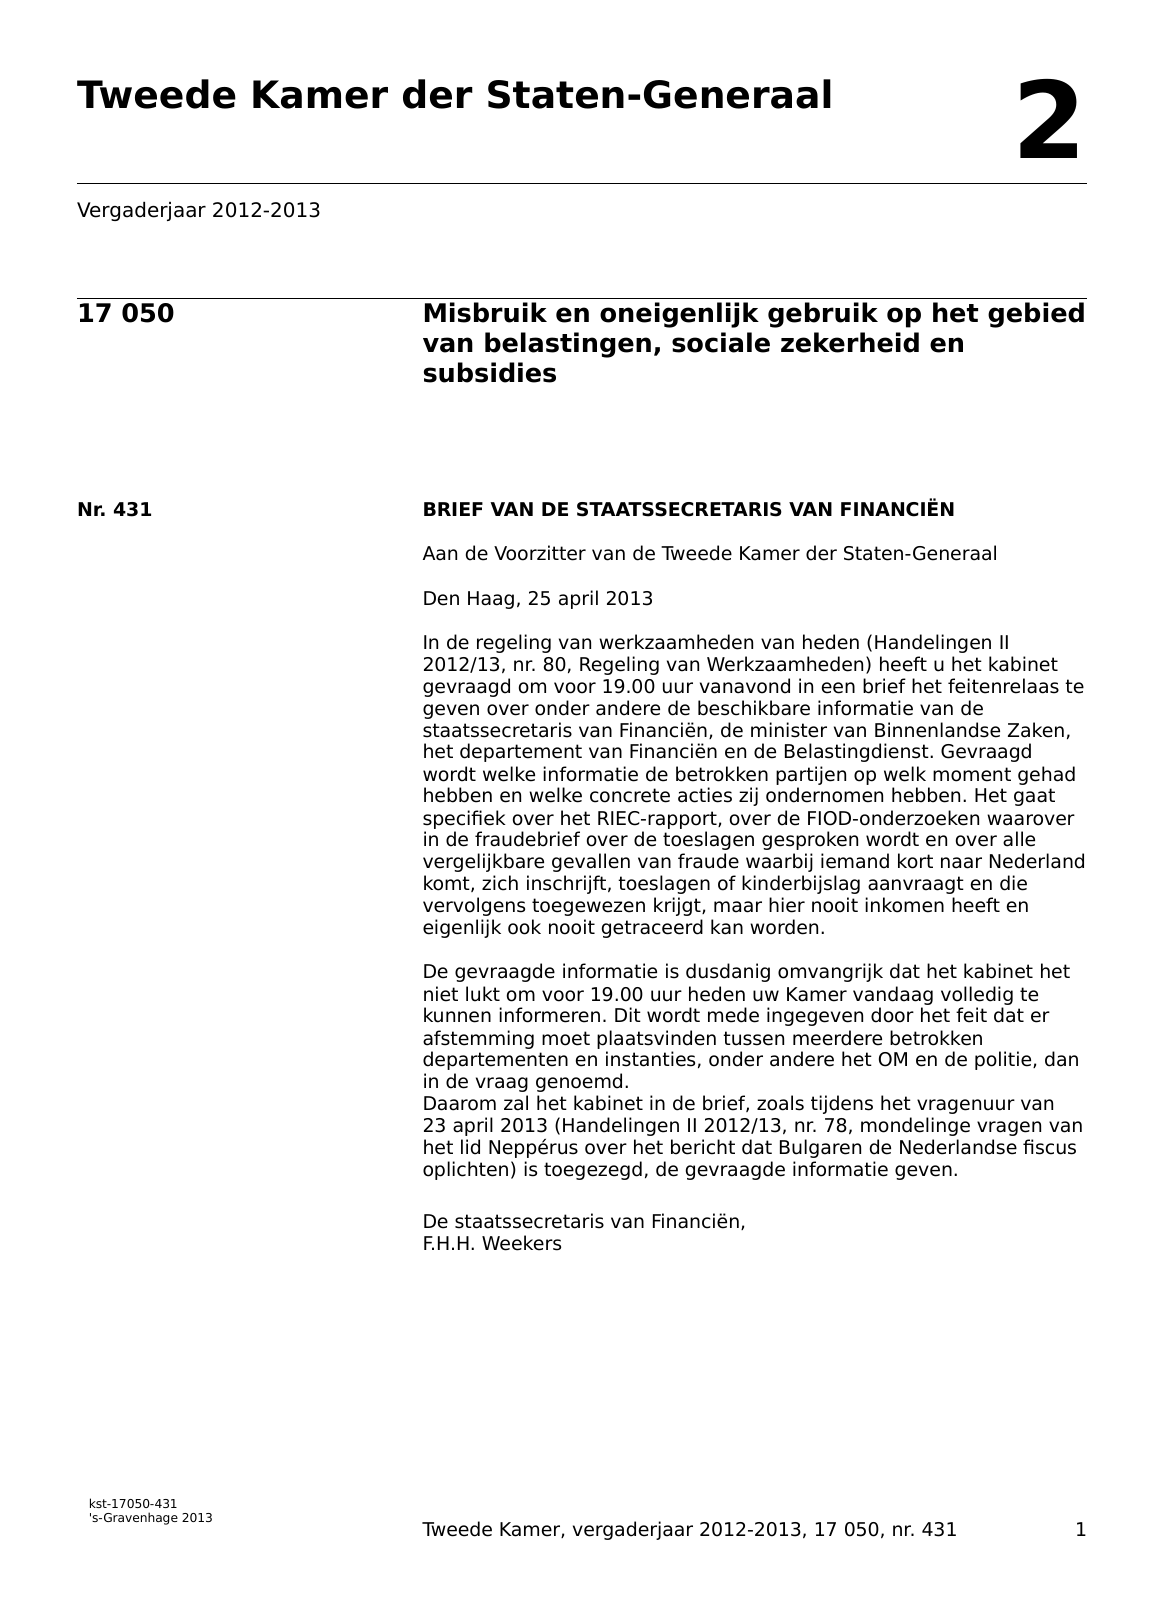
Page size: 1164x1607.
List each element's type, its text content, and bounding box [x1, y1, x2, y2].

table_header 2 [886, 59, 1087, 183]
text De gevraagde informatie is dusdanig omvangrijk dat het kabinet het niet lukt om voor 19.00 uur heden uw Kamer vandaag volledig te kunnen informeren. Dit wordt mede ingegeven door het feit dat er afstemming moet plaatsvinden tussen meerdere betrokken departementen en instanties, onder andere het OM en de politie, dan in de vraag genoemd. [422, 961, 1087, 1093]
text Aan de Voorzitter van de Tweede Kamer der Staten-Generaal [422, 543, 1087, 565]
text Den Haag, 25 april 2013 [422, 587, 1087, 609]
text Daarom zal het kabinet in de brief, zoals tijdens het vragenuur van 23 april 2013 (Handelingen II 2012/13, nr. 78, mondelinge vragen van het lid Neppérus over het bericht dat Bulgaren de Nederlandse fiscus oplichten) is toegezegd, de gevraagde informatie geven. [422, 1093, 1087, 1181]
text De staatssecretaris van Financiën, F.H.H. Weekers [422, 1211, 1087, 1255]
text In de regeling van werkzaamheden van heden (Handelingen II 2012/13, nr. 80, Regeling van Werkzaamheden) heeft u het kabinet gevraagd om voor 19.00 uur vanavond in een brief het feitenrelaas te geven over onder andere de beschikbare informatie van de staatssecretaris van Financiën, de minister van Binnenlandse Zaken, het departement van Financiën en de Belastingdienst. Gevraagd wordt welke informatie de betrokken partijen op welk moment gehad hebben en welke concrete acties zij ondernomen hebben. Het gaat specifiek over het RIEC-rapport, over de FIOD-onderzoeken waarover in de fraudebrief over de toeslagen gesproken wordt en over alle vergelijkbare gevallen van fraude waarbij iemand kort naar Nederland komt, zich inschrijft, toeslagen of kinderbijslag aanvraagt en die vervolgens toegewezen krijgt, maar hier nooit inkomen heeft en eigenlijk ook nooit getraceerd kan worden. [422, 632, 1087, 939]
subtitle Nr. 431 BRIEF VAN DE STAATSSECRETARIS VAN FINANCIËN [77, 499, 1087, 521]
text kst-17050-431 [88, 1497, 323, 1511]
text 's-Gravenhage 2013 [88, 1511, 323, 1525]
table_header Tweede Kamer der Staten-Generaal [77, 59, 886, 183]
subtitle 17 050 Misbruik en oneigenlijk gebruik op het gebied van belastingen, sociale zekerheid en subsidies [77, 299, 1087, 388]
table_cell Vergaderjaar 2012-2013 [77, 184, 1087, 298]
